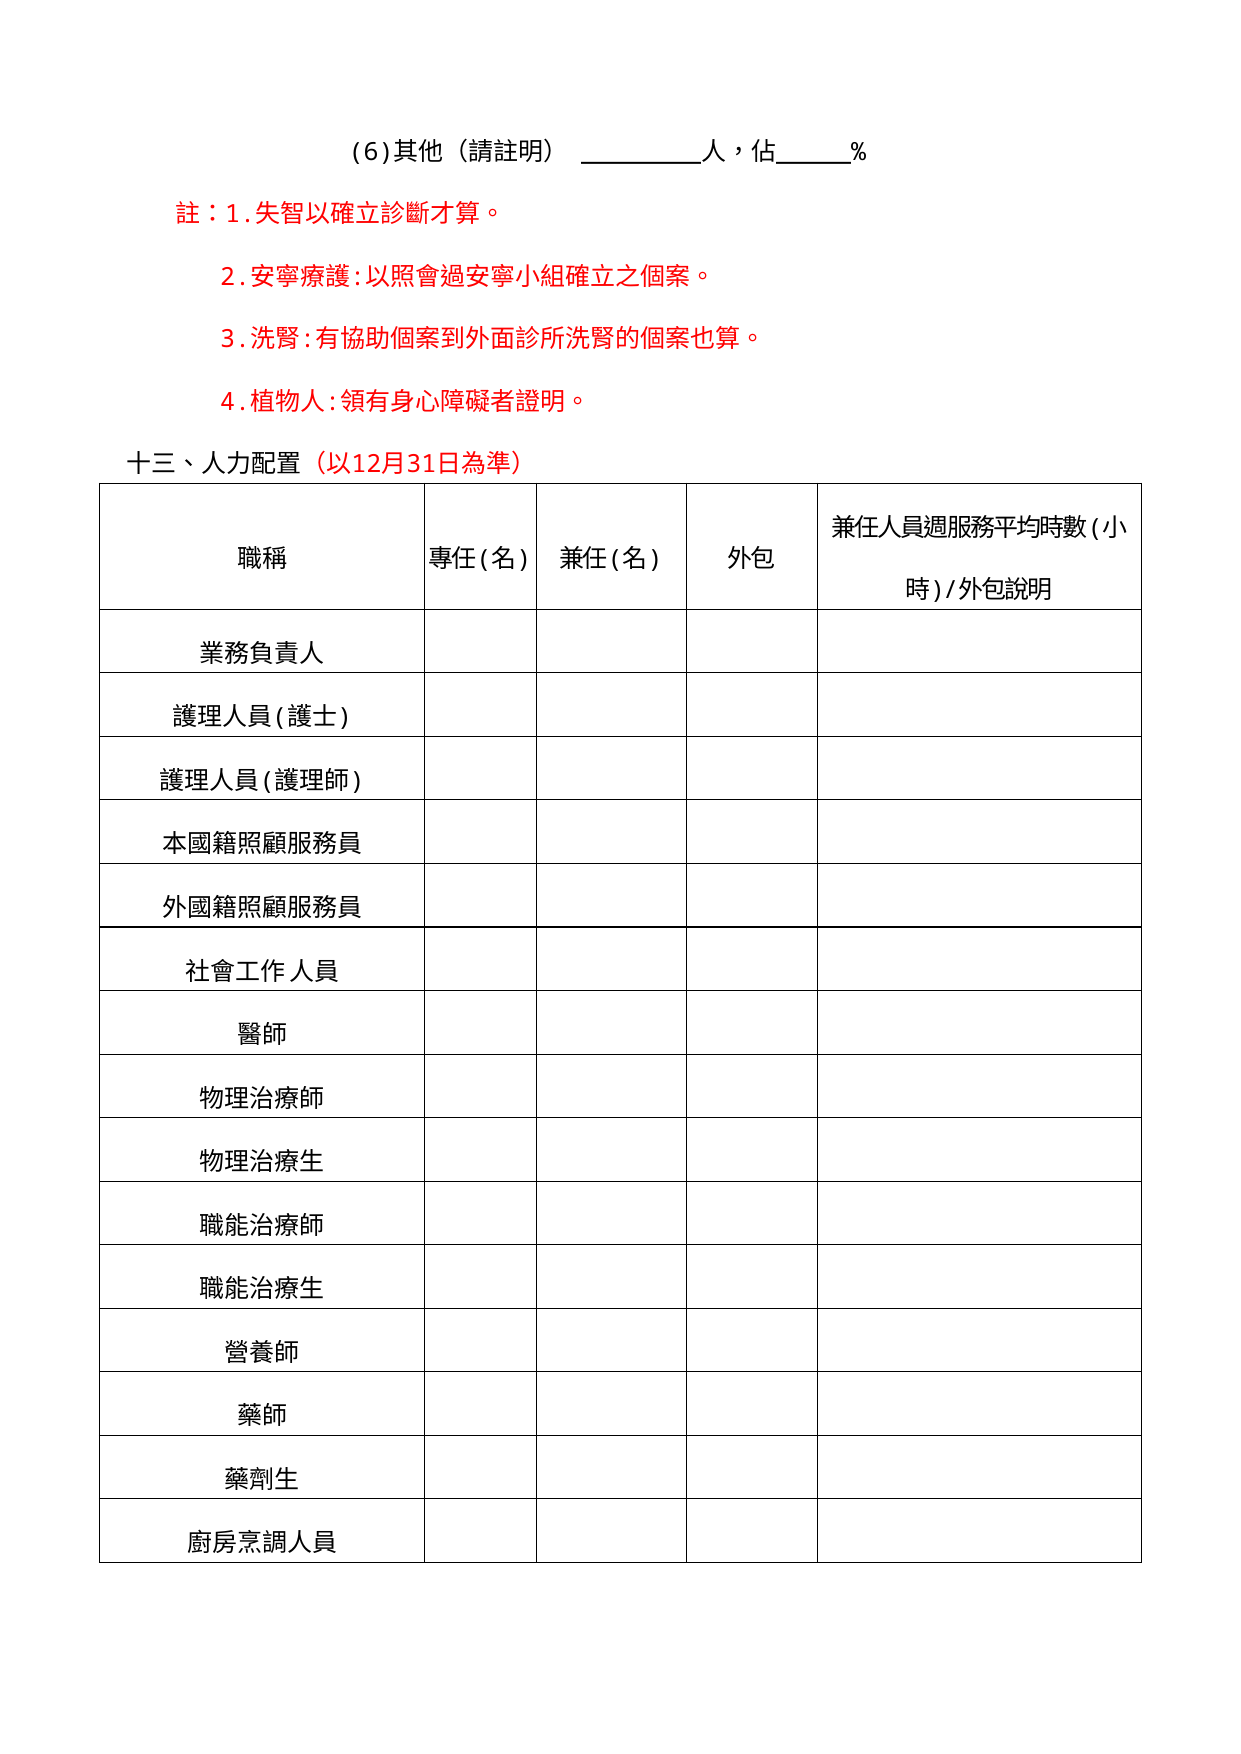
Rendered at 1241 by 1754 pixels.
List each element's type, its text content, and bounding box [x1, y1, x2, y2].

table_cell [818, 1436, 1141, 1498]
table_cell [425, 1499, 536, 1562]
table_cell [818, 928, 1141, 990]
table_header 職稱 [100, 484, 424, 609]
text 註：1.失智以確立診斷才算。 [145, 170, 1152, 233]
table_cell [425, 1118, 536, 1181]
table_cell [687, 1118, 817, 1181]
table_cell [537, 1372, 686, 1435]
table_cell [687, 864, 817, 926]
table_cell 醫師 [100, 991, 424, 1053]
table_cell [425, 1055, 536, 1117]
table_cell [818, 864, 1141, 926]
table_cell [687, 1309, 817, 1371]
table_cell [687, 991, 817, 1053]
table_cell [687, 1499, 817, 1562]
table_cell [818, 1118, 1141, 1181]
table_cell [818, 737, 1141, 799]
table_cell [425, 800, 536, 863]
table_cell [425, 610, 536, 672]
table_cell 營養師 [100, 1309, 424, 1371]
text 2.安寧療護:以照會過安寧小組確立之個案。 [89, 233, 1152, 295]
table_header 外包 [687, 484, 817, 609]
table_cell 藥師 [100, 1372, 424, 1435]
table_cell 護理人員(護士) [100, 673, 424, 736]
text 4.植物人:領有身心障礙者證明。 [89, 358, 1152, 420]
table_cell [537, 1118, 686, 1181]
table_cell [687, 1055, 817, 1117]
table_cell [537, 1055, 686, 1117]
table_cell [818, 991, 1141, 1053]
table_cell [537, 864, 686, 926]
table_cell 物理治療師 [100, 1055, 424, 1117]
table_cell [537, 610, 686, 672]
table_cell [537, 1436, 686, 1498]
table_cell [425, 1436, 536, 1498]
table_cell 職能治療生 [100, 1245, 424, 1308]
table_cell [425, 737, 536, 799]
table_cell 廚房烹調人員 [100, 1499, 424, 1562]
table_header 專任(名) [425, 484, 536, 609]
table_cell [818, 1055, 1141, 1117]
table_cell [687, 673, 817, 736]
table_cell 本國籍照顧服務員 [100, 800, 424, 863]
table_cell 物理治療生 [100, 1118, 424, 1181]
table_cell [818, 1499, 1141, 1562]
text 3.洗腎:有協助個案到外面診所洗腎的個案也算。 [89, 295, 1152, 358]
table_cell 職能治療師 [100, 1182, 424, 1244]
table_header 兼任人員週服務平均時數(小時)/外包說明 [818, 484, 1141, 609]
table_cell [687, 1182, 817, 1244]
table_cell 藥劑生 [100, 1436, 424, 1498]
table_cell [687, 610, 817, 672]
table_cell [818, 1372, 1141, 1435]
table_cell [537, 1182, 686, 1244]
table_cell [687, 800, 817, 863]
table_cell [687, 928, 817, 990]
table_cell [537, 800, 686, 863]
table_cell [818, 1182, 1141, 1244]
table_cell [818, 610, 1141, 672]
table_cell [537, 991, 686, 1053]
table_cell 社會工作人員 [100, 928, 424, 990]
table_cell [818, 800, 1141, 863]
table_cell [687, 737, 817, 799]
table_cell [687, 1372, 817, 1435]
table_cell [537, 1245, 686, 1308]
table_cell [537, 1499, 686, 1562]
table_cell [425, 991, 536, 1053]
table_cell [425, 673, 536, 736]
table_cell [537, 673, 686, 736]
table_cell [818, 1245, 1141, 1308]
table_cell 外國籍照顧服務員 [100, 864, 424, 926]
text (6)其他（請註明） ________人，佔_____% [176, 108, 1152, 170]
text 十三、人力配置（以12月31日為準） [89, 420, 1152, 483]
table_cell [818, 673, 1141, 736]
table_cell [818, 1309, 1141, 1371]
table_cell [537, 737, 686, 799]
table_cell [425, 928, 536, 990]
table_cell [687, 1436, 817, 1498]
table_cell [425, 1309, 536, 1371]
table_cell [425, 1372, 536, 1435]
table_cell 護理人員(護理師) [100, 737, 424, 799]
table_cell [537, 928, 686, 990]
table_header 兼任(名) [537, 484, 686, 609]
table_cell [425, 1245, 536, 1308]
table_cell [425, 1182, 536, 1244]
table_cell 業務負責人 [100, 610, 424, 672]
table_cell [687, 1245, 817, 1308]
table_cell [425, 864, 536, 926]
table_cell [537, 1309, 686, 1371]
